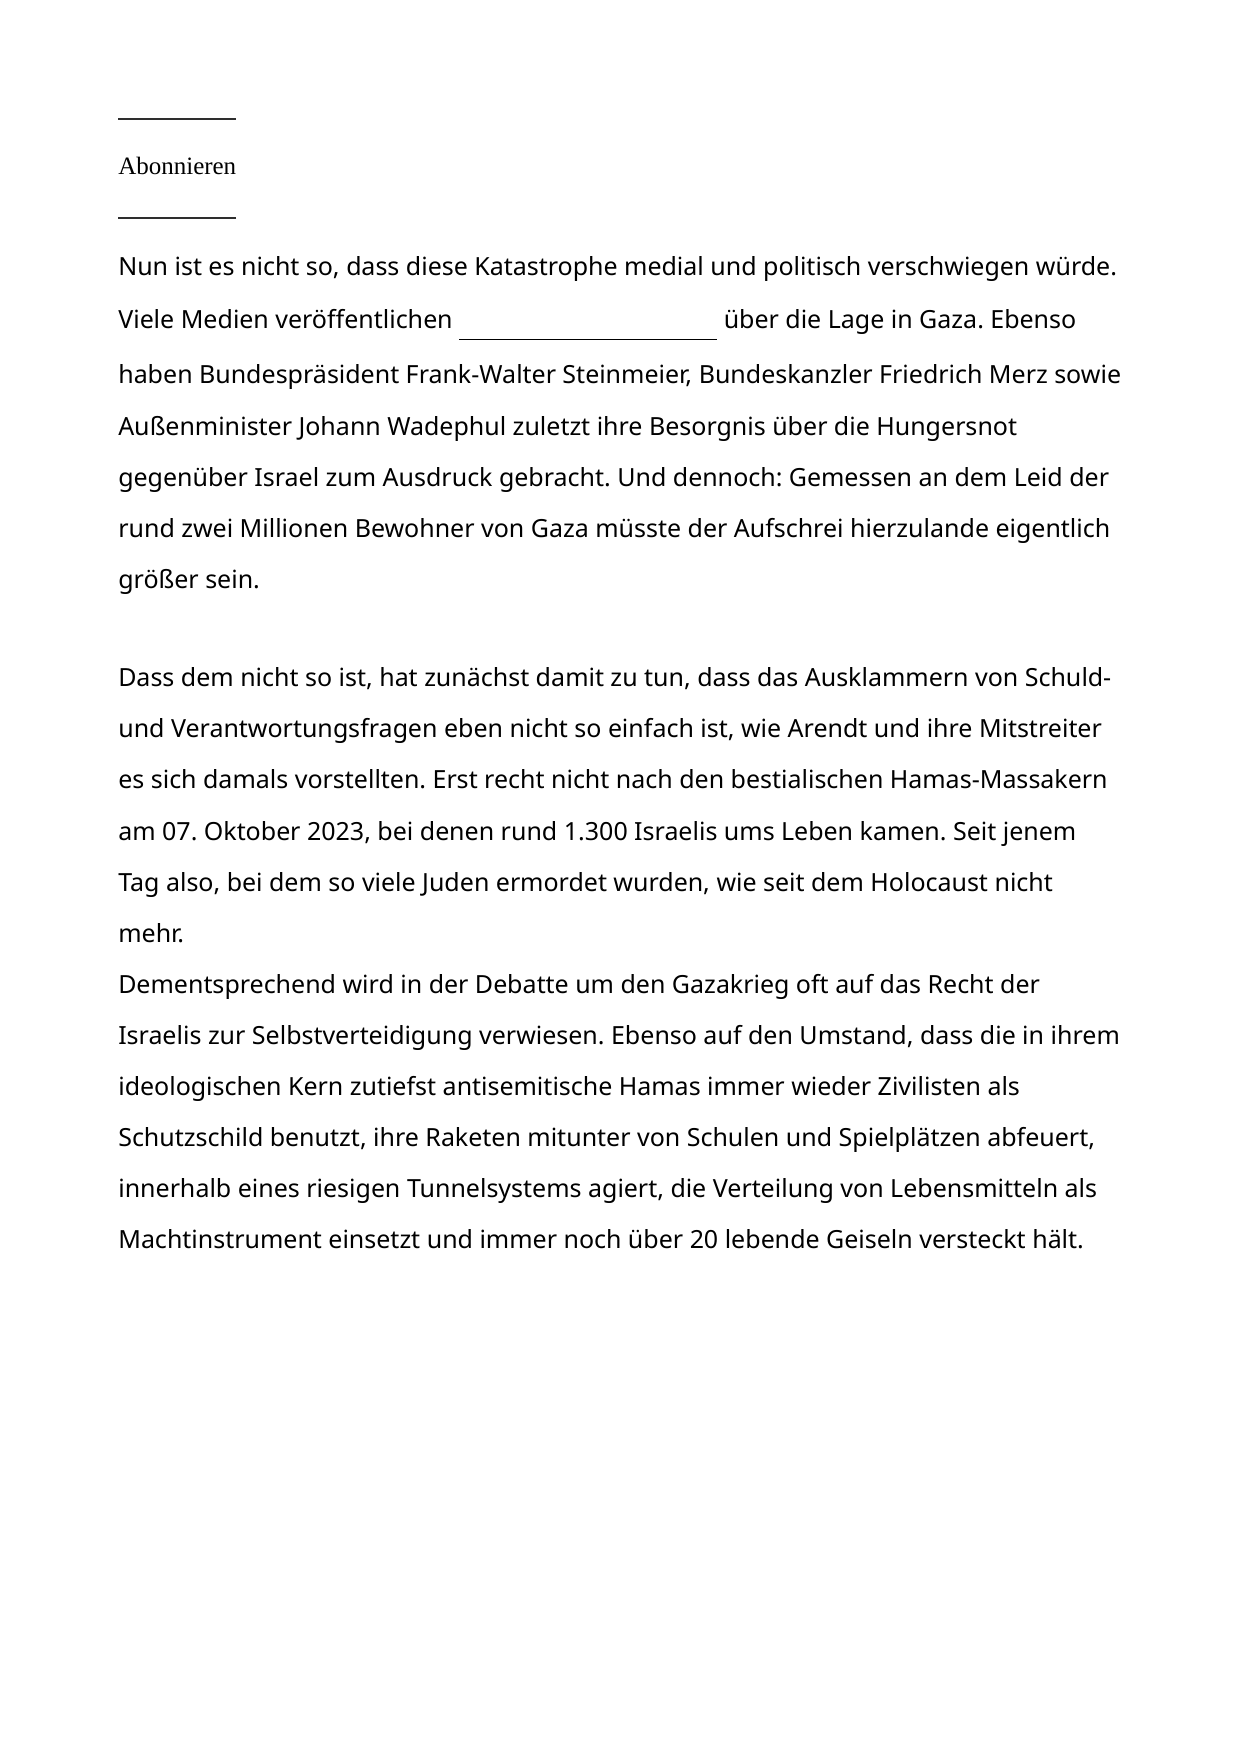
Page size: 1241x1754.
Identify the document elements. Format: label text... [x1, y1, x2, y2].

text Abonnieren [118, 118, 1122, 219]
text Dass dem nicht so ist, hat zunächst damit zu tun, dass das Ausklammern von Schuld- und Verantwortungsfragen eben nicht so einfach ist, wie Arendt und ihre Mitstreiter es sich damals vorstellten. Erst recht nicht nach den bestialischen Hamas-Massakern am 07. Oktober 2023, bei denen rund 1.300 Israelis ums Leben kamen. Seit jenem Tag also, bei dem so viele Juden ermordet wurden, wie seit dem Holocaust nicht mehr. [118, 660, 1122, 949]
text Dementsprechend wird in der Debatte um den Gazakrieg oft auf das Recht der Israelis zur Selbstverteidigung verwiesen. Ebenso auf den Umstand, dass die in ihrem ideologischen Kern zutiefst antisemitische Hamas immer wieder Zivilisten als Schutzschild benutzt, ihre Raketen mitunter von Schulen und Spielplätzen abfeuert, innerhalb eines riesigen Tunnelsystems agiert, die Verteilung von Lebensmitteln als Machtinstrument einsetzt und immer noch über 20 lebende Geiseln versteckt hält. [118, 966, 1122, 1256]
text Nun ist es nicht so, dass diese Katastrophe medial und politisch verschwiegen würde. Viele Medien veröffentlichen eindringliche Berichte über die Lage in Gaza. Ebenso haben Bundespräsident Frank-Walter Steinmeier, Bundeskanzler Friedrich Merz sowie Außenminister Johann Wadephul zuletzt ihre Besorgnis über die Hungersnot gegenüber Israel zum Ausdruck gebracht. Und dennoch: Gemessen an dem Leid der rund zwei Millionen Bewohner von Gaza müsste der Aufschrei hierzulande eigentlich größer sein. [118, 248, 1122, 595]
